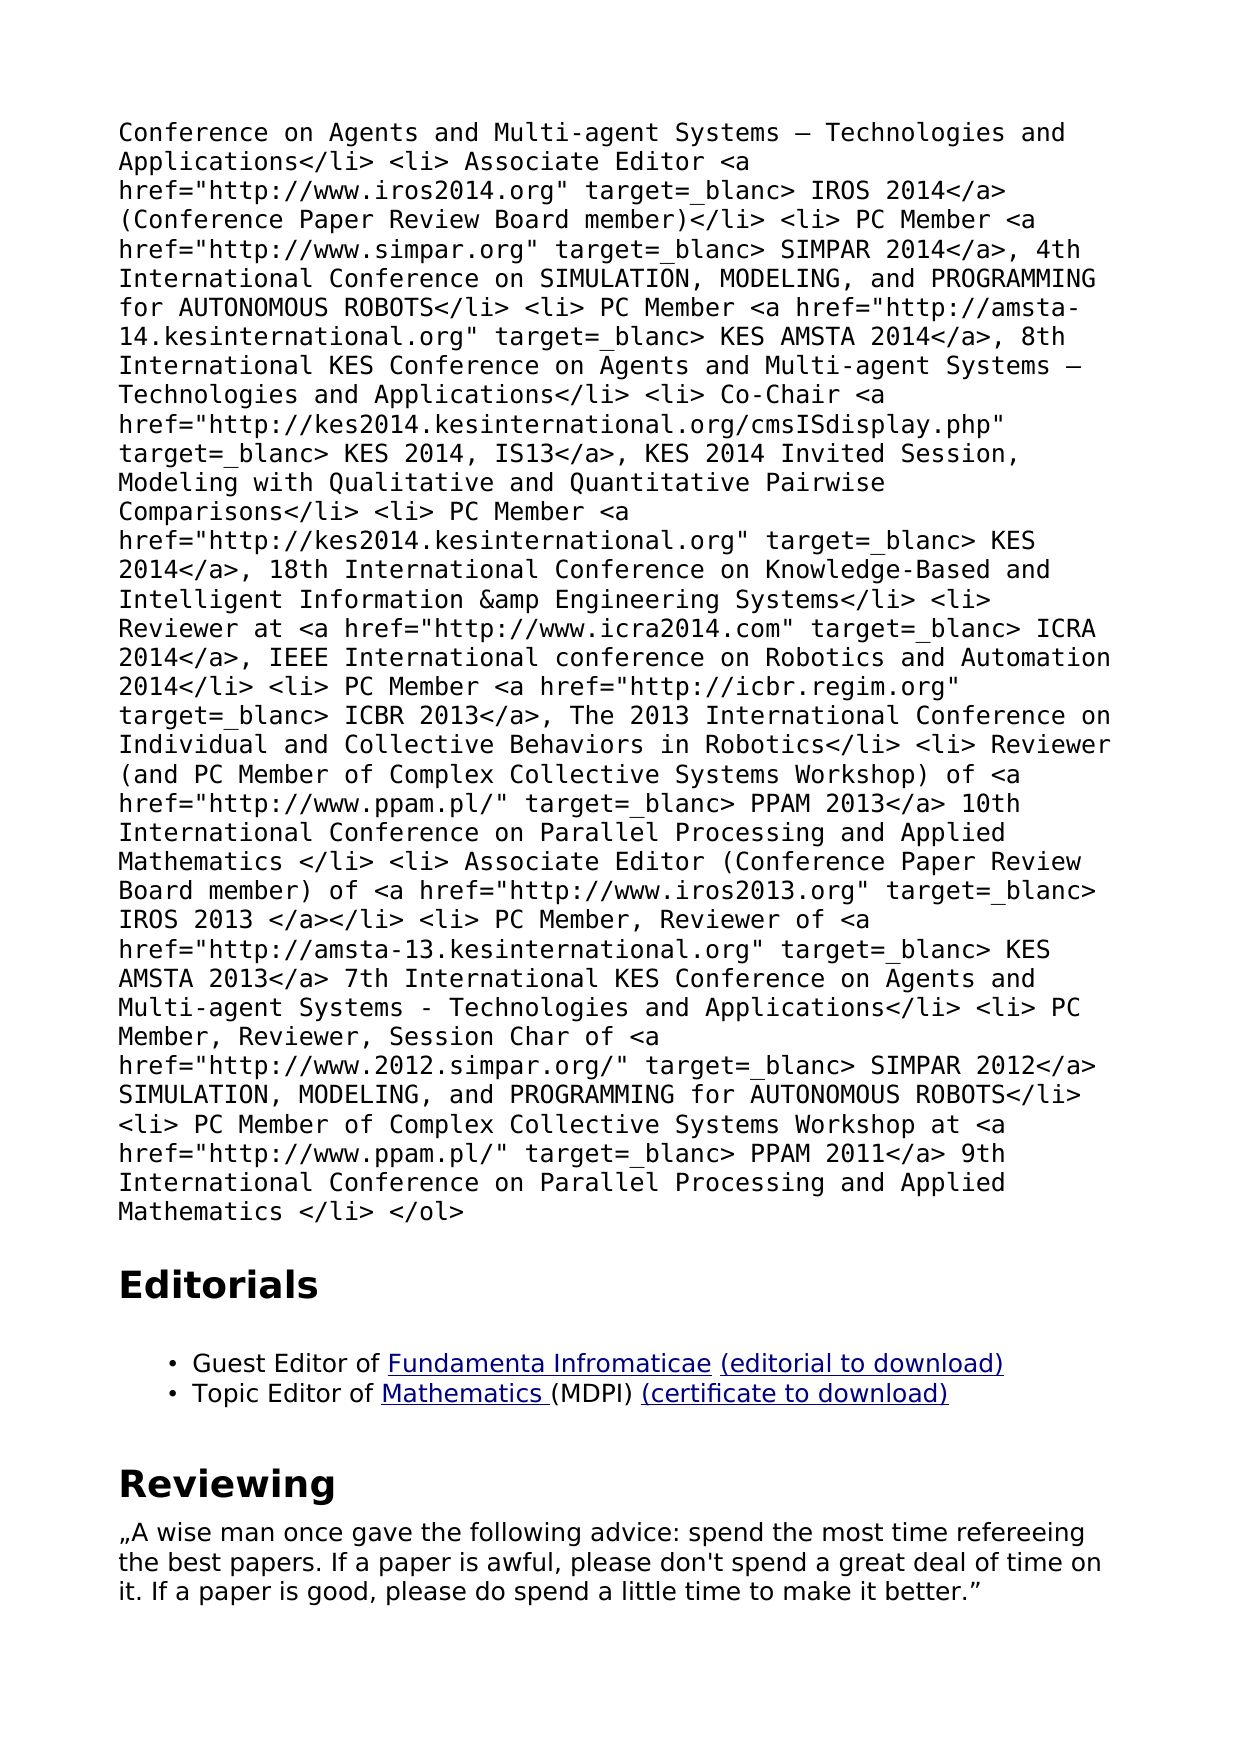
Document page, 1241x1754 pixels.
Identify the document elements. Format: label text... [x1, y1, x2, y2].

list Guest Editor of Fundamenta Infromaticae (editorial to download) [177, 1349, 1122, 1379]
text „A wise man once gave the following advice: spend the most time refereeing the best papers. If a paper is awful, please don't spend a great deal of time on it. If a paper is good, please do spend a little time to make it better.” [118, 1518, 1122, 1606]
subtitle Reviewing [118, 1462, 1122, 1506]
text Conference on Agents and Multi-agent Systems – Technologies and Applications</li> <li> Associate Editor <a href="http://www.iros2014.org" target=_blanc> IROS 2014</a> (Conference Paper Review Board member)</li> <li> PC Member <a href="http://www.simpar.org" target=_blanc> SIMPAR 2014</a>, 4th International Conference on SIMULATION, MODELING, and PROGRAMMING for AUTONOMOUS ROBOTS</li> <li> PC Member <a href="http://amsta-14.kesinternational.org" target=_blanc> KES AMSTA 2014</a>, 8th International KES Conference on Agents and Multi-agent Systems – Technologies and Applications</li> <li> Co-Chair <a href="http://kes2014.kesinternational.org/cmsISdisplay.php" target=_blanc> KES 2014, IS13</a>, KES 2014 Invited Session, Modeling with Qualitative and Quantitative Pairwise Comparisons</li> <li> PC Member <a href="http://kes2014.kesinternational.org" target=_blanc> KES 2014</a>, 18th International Conference on Knowledge-Based and Intelligent Information &amp Engineering Systems</li> <li> Reviewer at <a href="http://www.icra2014.com" target=_blanc> ICRA 2014</a>, IEEE International conference on Robotics and Automation 2014</li> <li> PC Member <a href="http://icbr.regim.org" target=_blanc> ICBR 2013</a>, The 2013 International Conference on Individual and Collective Behaviors in Robotics</li> <li> Reviewer (and PC Member of Complex Collective Systems Workshop) of <a href="http://www.ppam.pl/" target=_blanc> PPAM 2013</a> 10th International Conference on Parallel Processing and Applied Mathematics </li> <li> Associate Editor (Conference Paper Review Board member) of <a href="http://www.iros2013.org" target=_blanc> IROS 2013 </a></li> <li> PC Member, Reviewer of <a href="http://amsta-13.kesinternational.org" target=_blanc> KES AMSTA 2013</a> 7th International KES Conference on Agents and Multi-agent Systems - Technologies and Applications</li> <li> PC Member, Reviewer, Session Char of <a href="http://www.2012.simpar.org/" target=_blanc> SIMPAR 2012</a> SIMULATION, MODELING, and PROGRAMMING for AUTONOMOUS ROBOTS</li> <li> PC Member of Complex Collective Systems Workshop at <a href="http://www.ppam.pl/" target=_blanc> PPAM 2011</a> 9th International Conference on Parallel Processing and Applied Mathematics </li> </ol> [118, 118, 1122, 1226]
list Topic Editor of Mathematics (MDPI) (certificate to download) [177, 1379, 1122, 1408]
subtitle Editorials [118, 1264, 1122, 1308]
